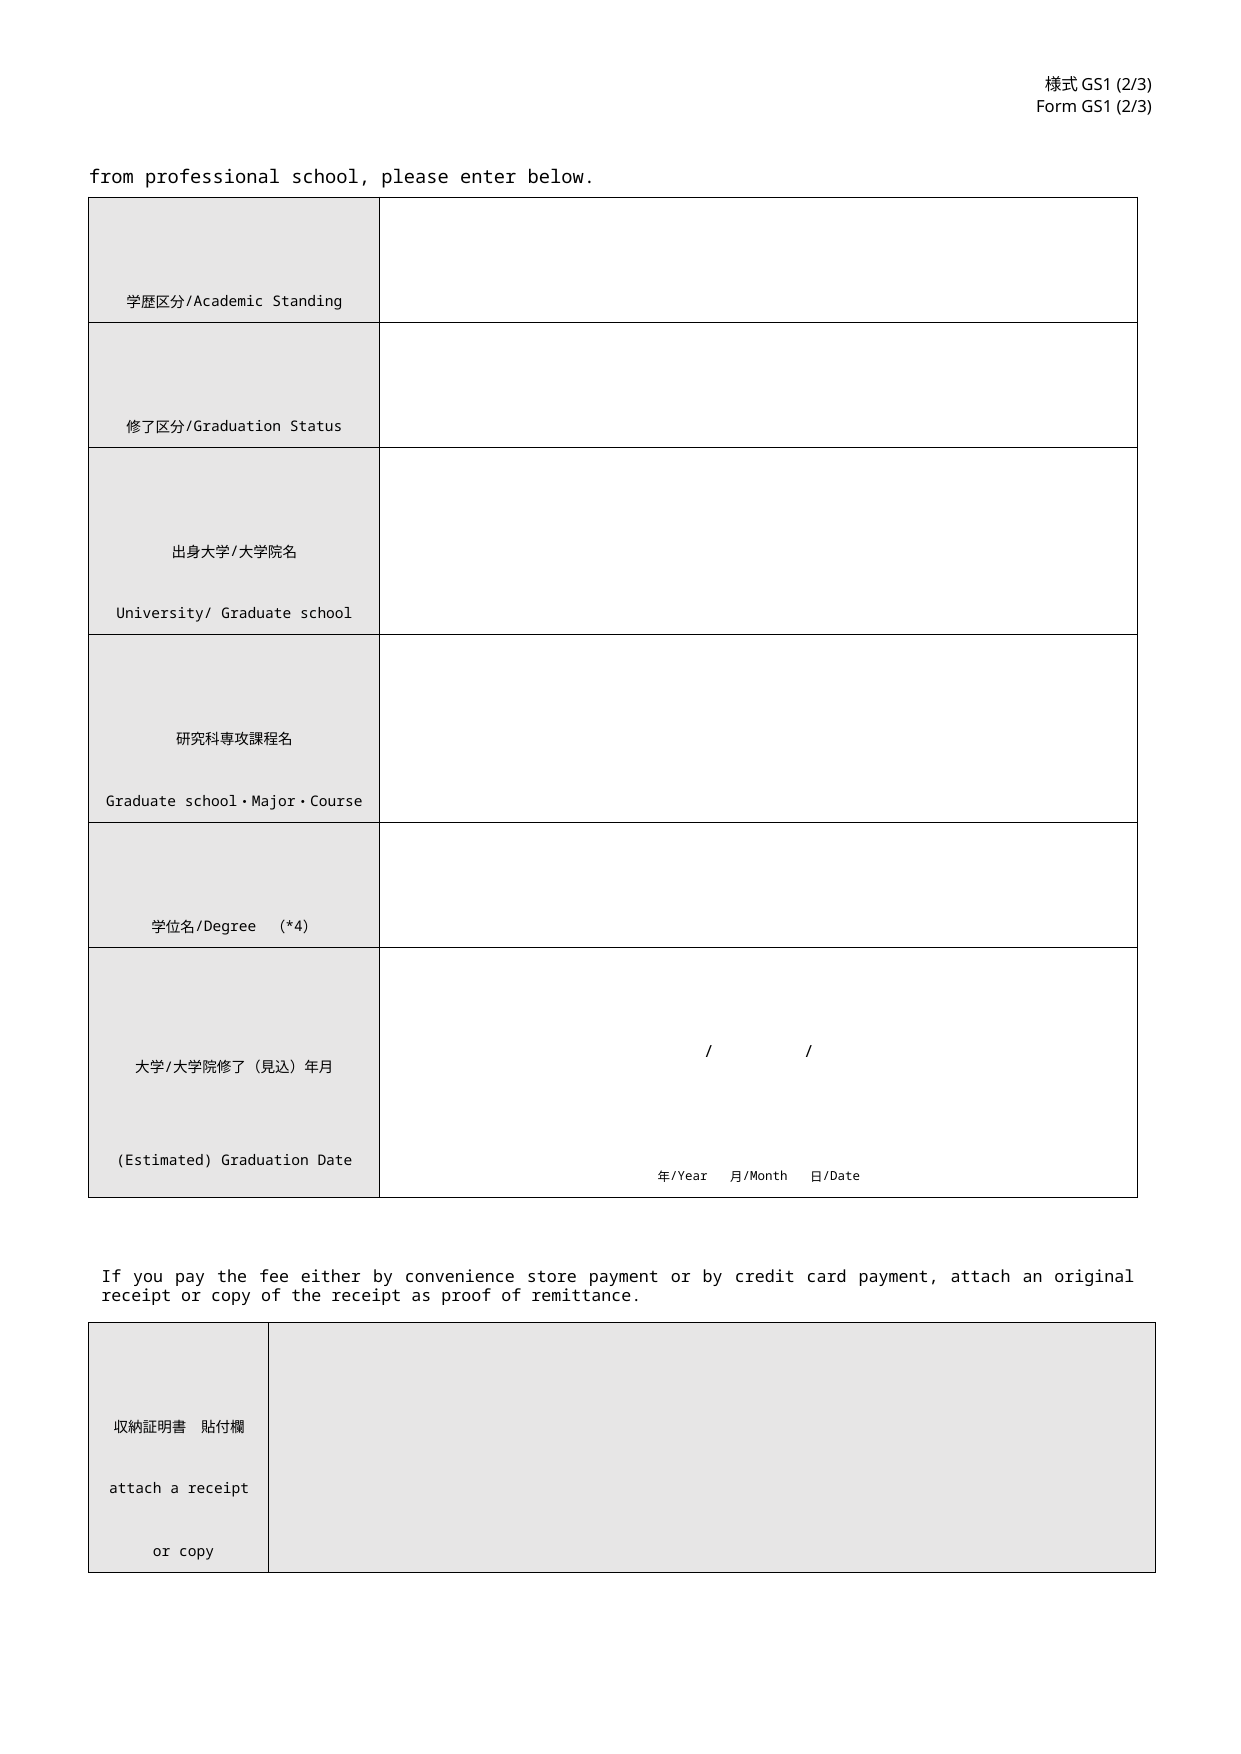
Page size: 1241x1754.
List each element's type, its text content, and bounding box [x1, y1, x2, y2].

text from professional school, please enter below. [89, 134, 1152, 197]
table_header [269, 1323, 1155, 1572]
table_cell [380, 635, 1137, 822]
table_header 学歴区分/Academic Standing [89, 198, 379, 322]
table_cell / / [380, 948, 1137, 1072]
table_cell 修了区分/Graduation Status [89, 323, 379, 447]
table_cell 学位名/Degree （*4） [89, 823, 379, 947]
table_cell 研究科専攻課程名 Graduate school・Major・Course [89, 635, 379, 822]
table_cell [380, 448, 1137, 634]
table_header 収納証明書 貼付欄 attach a receipt or copy [89, 1323, 268, 1572]
text If you pay the fee either by convenience store payment or by credit card payment, attach an original receipt or copy of the receipt as proof of remittance. [101, 1267, 1136, 1305]
table_header [380, 198, 1137, 322]
table_cell [380, 823, 1137, 947]
table_cell [380, 323, 1137, 447]
table_cell 大学/大学院修了（見込）年月 (Estimated) Graduation Date [89, 948, 379, 1197]
table_cell 出身大学/大学院名 University/ Graduate school [89, 448, 379, 634]
table_cell 年/Year 月/Month 日/Date [380, 1072, 1137, 1197]
